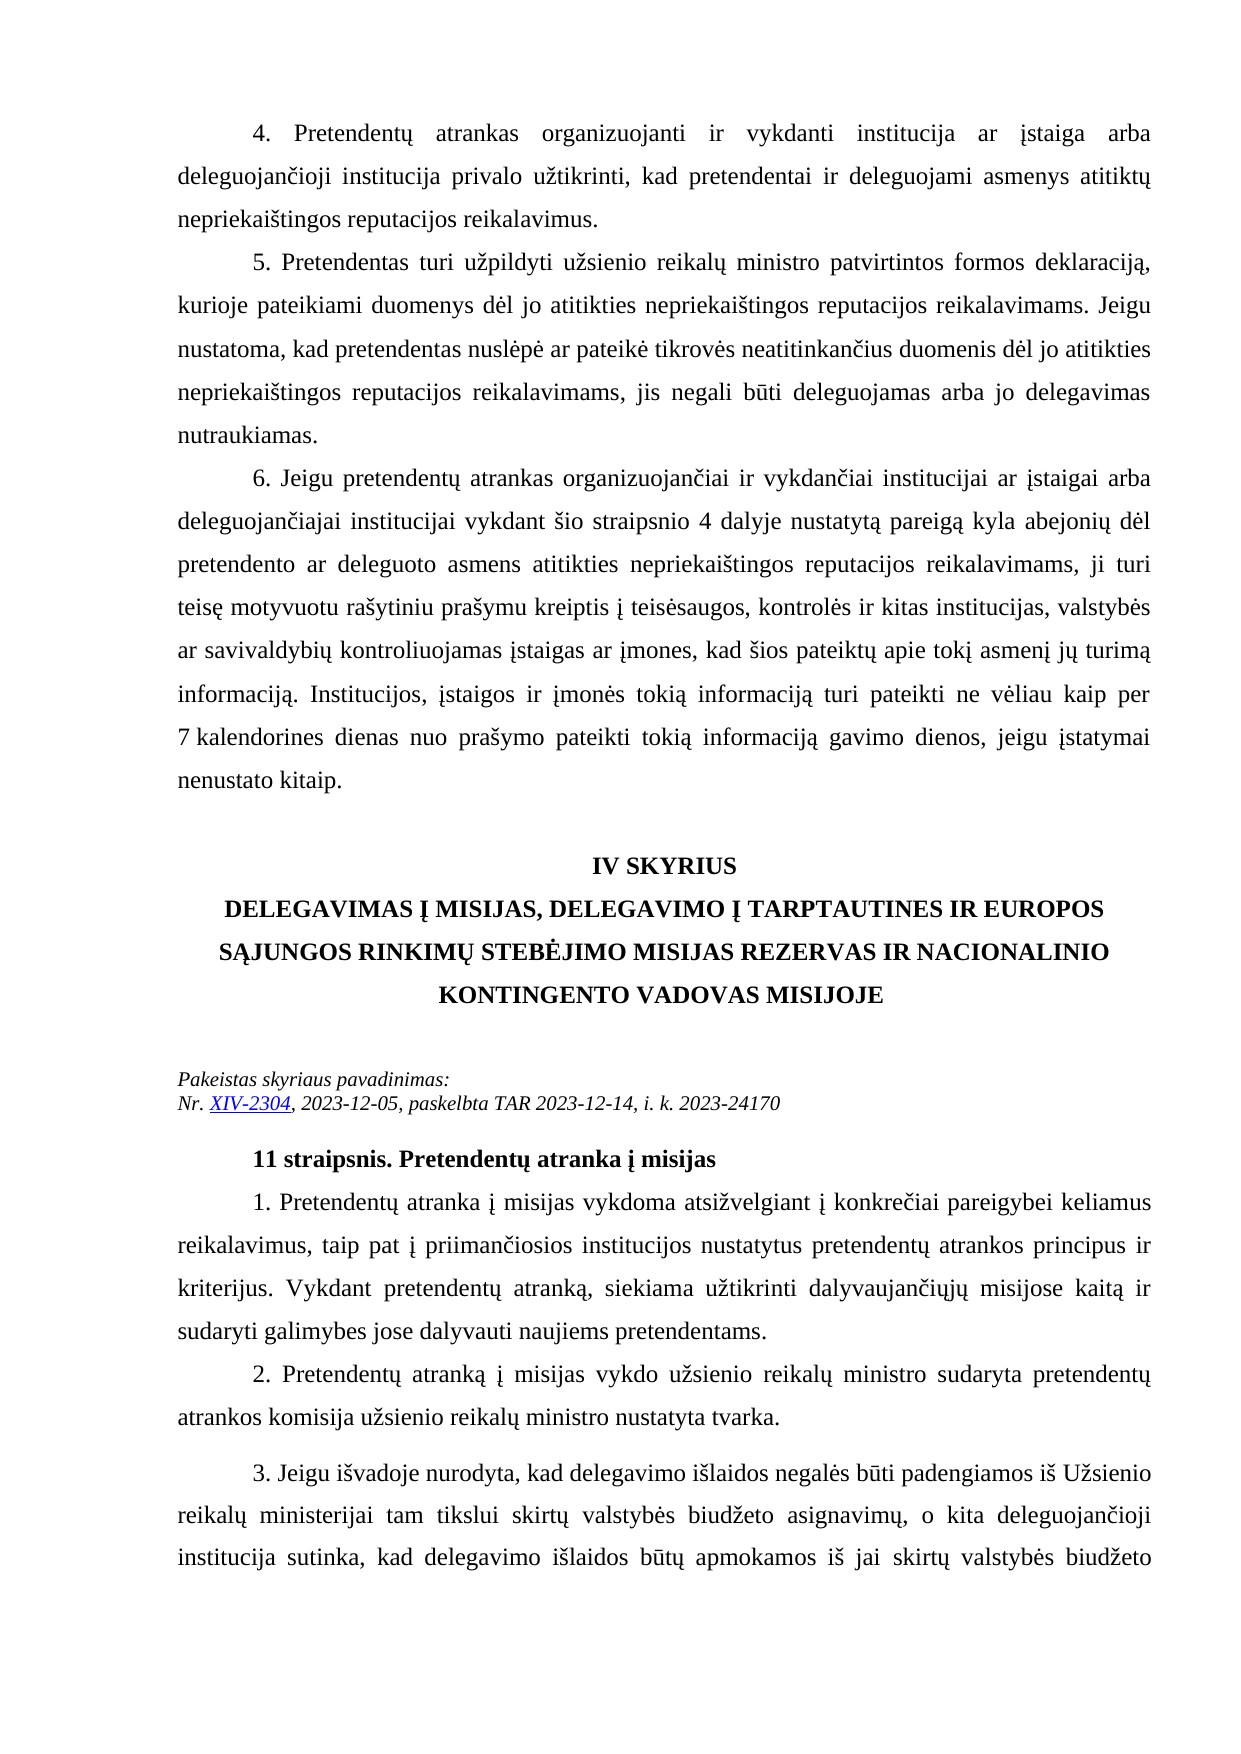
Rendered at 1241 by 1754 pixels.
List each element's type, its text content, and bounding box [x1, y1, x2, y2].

text 6. Jeigu pretendentų atrankas organizuojančiai ir vykdančiai institucijai ar įstaigai arba deleguojančiajai institucijai vykdant šio straipsnio 4 dalyje nustatytą pareigą kyla abejonių dėl pretendento ar deleguoto asmens atitikties nepriekaištingos reputacijos reikalavimams, ji turi teisę motyvuotu rašytiniu prašymu kreiptis į teisėsaugos, kontrolės ir kitas institucijas, valstybės ar savivaldybių kontroliuojamas įstaigas ar įmones, kad šios pateiktų apie tokį asmenį jų turimą informaciją. Institucijos, įstaigos ir įmonės tokią informaciją turi pateikti ne vėliau kaip per 7 kalendorines dienas nuo prašymo pateikti tokią informaciją gavimo dienos, jeigu įstatymai nenustato kitaip. [177, 463, 1152, 794]
text 2. Pretendentų atranką į misijas vykdo užsienio reikalų ministro sudaryta pretendentų atrankos komisija užsienio reikalų ministro nustatyta tvarka. [177, 1359, 1152, 1431]
text Pakeistas skyriaus pavadinimas: [177, 1067, 1152, 1091]
text IV SKYRIUS [177, 851, 1152, 880]
text 3. Jeigu išvadoje nurodyta, kad delegavimo išlaidos negalės būti padengiamos iš Užsienio reikalų ministerijai tam tikslui skirtų valstybės biudžeto asignavimų, o kita deleguojančioji institucija sutinka, kad delegavimo išlaidos būtų apmokamos iš jai skirtų valstybės biudžeto [177, 1446, 1152, 1571]
text 5. Pretendentas turi užpildyti užsienio reikalų ministro patvirtintos formos deklaraciją, kurioje pateikiami duomenys dėl jo atitikties nepriekaištingos reputacijos reikalavimams. Jeigu nustatoma, kad pretendentas nuslėpė ar pateikė tikrovės neatitinkančius duomenis dėl jo atitikties nepriekaištingos reputacijos reikalavimams, jis negali būti deleguojamas arba jo delegavimas nutraukiamas. [177, 247, 1152, 449]
text 1. Pretendentų atranka į misijas vykdoma atsižvelgiant į konkrečiai pareigybei keliamus reikalavimus, taip pat į priimančiosios institucijos nustatytus pretendentų atrankos principus ir kriterijus. Vykdant pretendentų atranką, siekiama užtikrinti dalyvaujančiųjų misijose kaitą ir sudaryti galimybes jose dalyvauti naujiems pretendentams. [177, 1187, 1152, 1345]
text DELEGAVIMAS Į MISIJAS, DELEGAVIMO Į TARPTAUTINES IR EUROPOS SĄJUNGOS RINKIMŲ STEBĖJIMO MISIJAS REZERVAS IR NACIONALINIO KONTINGENTO VADOVAS MISIJOJE [177, 894, 1152, 1009]
text 11 straipsnis. Pretendentų atranka į misijas [177, 1144, 1152, 1172]
text 4. Pretendentų atrankas organizuojanti ir vykdanti institucija ar įstaiga arba deleguojančioji institucija privalo užtikrinti, kad pretendentai ir deleguojami asmenys atitiktų nepriekaištingos reputacijos reikalavimus. [177, 118, 1152, 233]
text Nr. XIV-2304, 2023-12-05, paskelbta TAR 2023-12-14, i. k. 2023-24170 [177, 1091, 1152, 1115]
